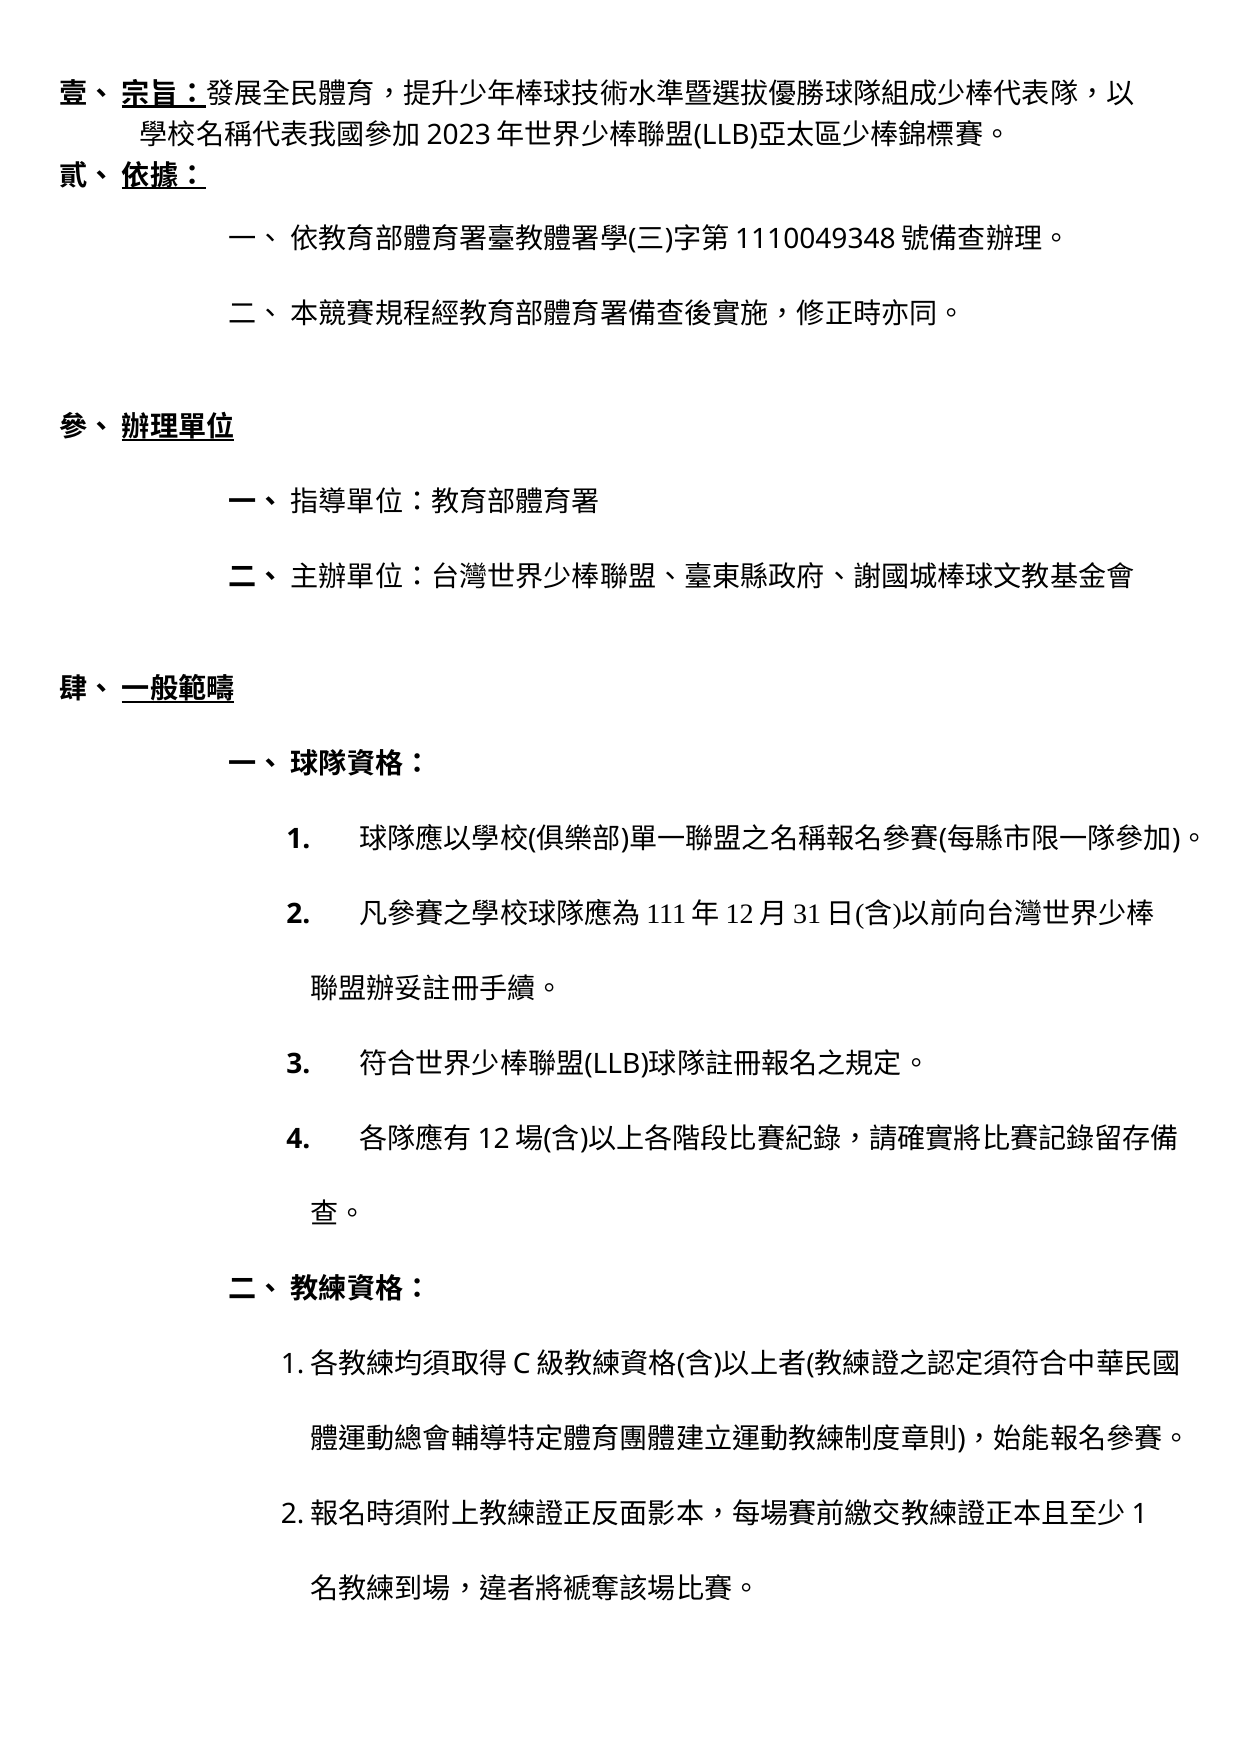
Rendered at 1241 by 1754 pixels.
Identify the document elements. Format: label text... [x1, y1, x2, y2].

list 主辦單位：台灣世界少棒聯盟、臺東縣政府、謝國城棒球文教基金會 [228, 531, 1181, 606]
list 球隊應以學校(俱樂部)單一聯盟之名稱報名參賽(每縣市限一隊參加)。 [310, 793, 1181, 868]
list 依教育部體育署臺教體署學(三)字第1110049348號備查辦理。 [228, 193, 1181, 268]
text 學校名稱代表我國參加2023年世界少棒聯盟(LLB)亞太區少棒錦標賽。 [59, 111, 1181, 152]
list 依據： [59, 152, 1181, 193]
list 報名時須附上教練證正反面影本，每場賽前繳交教練證正本且至少1名教練到場，違者將褫奪該場比賽。 [281, 1468, 1181, 1618]
list 宗旨：發展全民體育，提升少年棒球技術水準暨選拔優勝球隊組成少棒代表隊，以 [59, 71, 1181, 111]
list 一般範疇 [59, 643, 1181, 718]
list 球隊資格： [228, 718, 1181, 793]
list 本競賽規程經教育部體育署備查後實施，修正時亦同。 [228, 268, 1181, 343]
list 辦理單位 [59, 381, 1181, 456]
list 指導單位：教育部體育署 [228, 456, 1181, 531]
list 符合世界少棒聯盟(LLB)球隊註冊報名之規定。 [310, 1018, 1181, 1093]
list 各教練均須取得C級教練資格(含)以上者(教練證之認定須符合中華民國體運動總會輔導特定體育團體建立運動教練制度章則)，始能報名參賽。 [281, 1318, 1181, 1468]
list 各隊應有12場(含)以上各階段比賽紀錄，請確實將比賽記錄留存備查。 [310, 1093, 1181, 1243]
list 凡參賽之學校球隊應為111年12月31日(含)以前向台灣世界少棒聯盟辦妥註冊手續。 [310, 868, 1181, 1018]
list 教練資格： [228, 1243, 1181, 1318]
